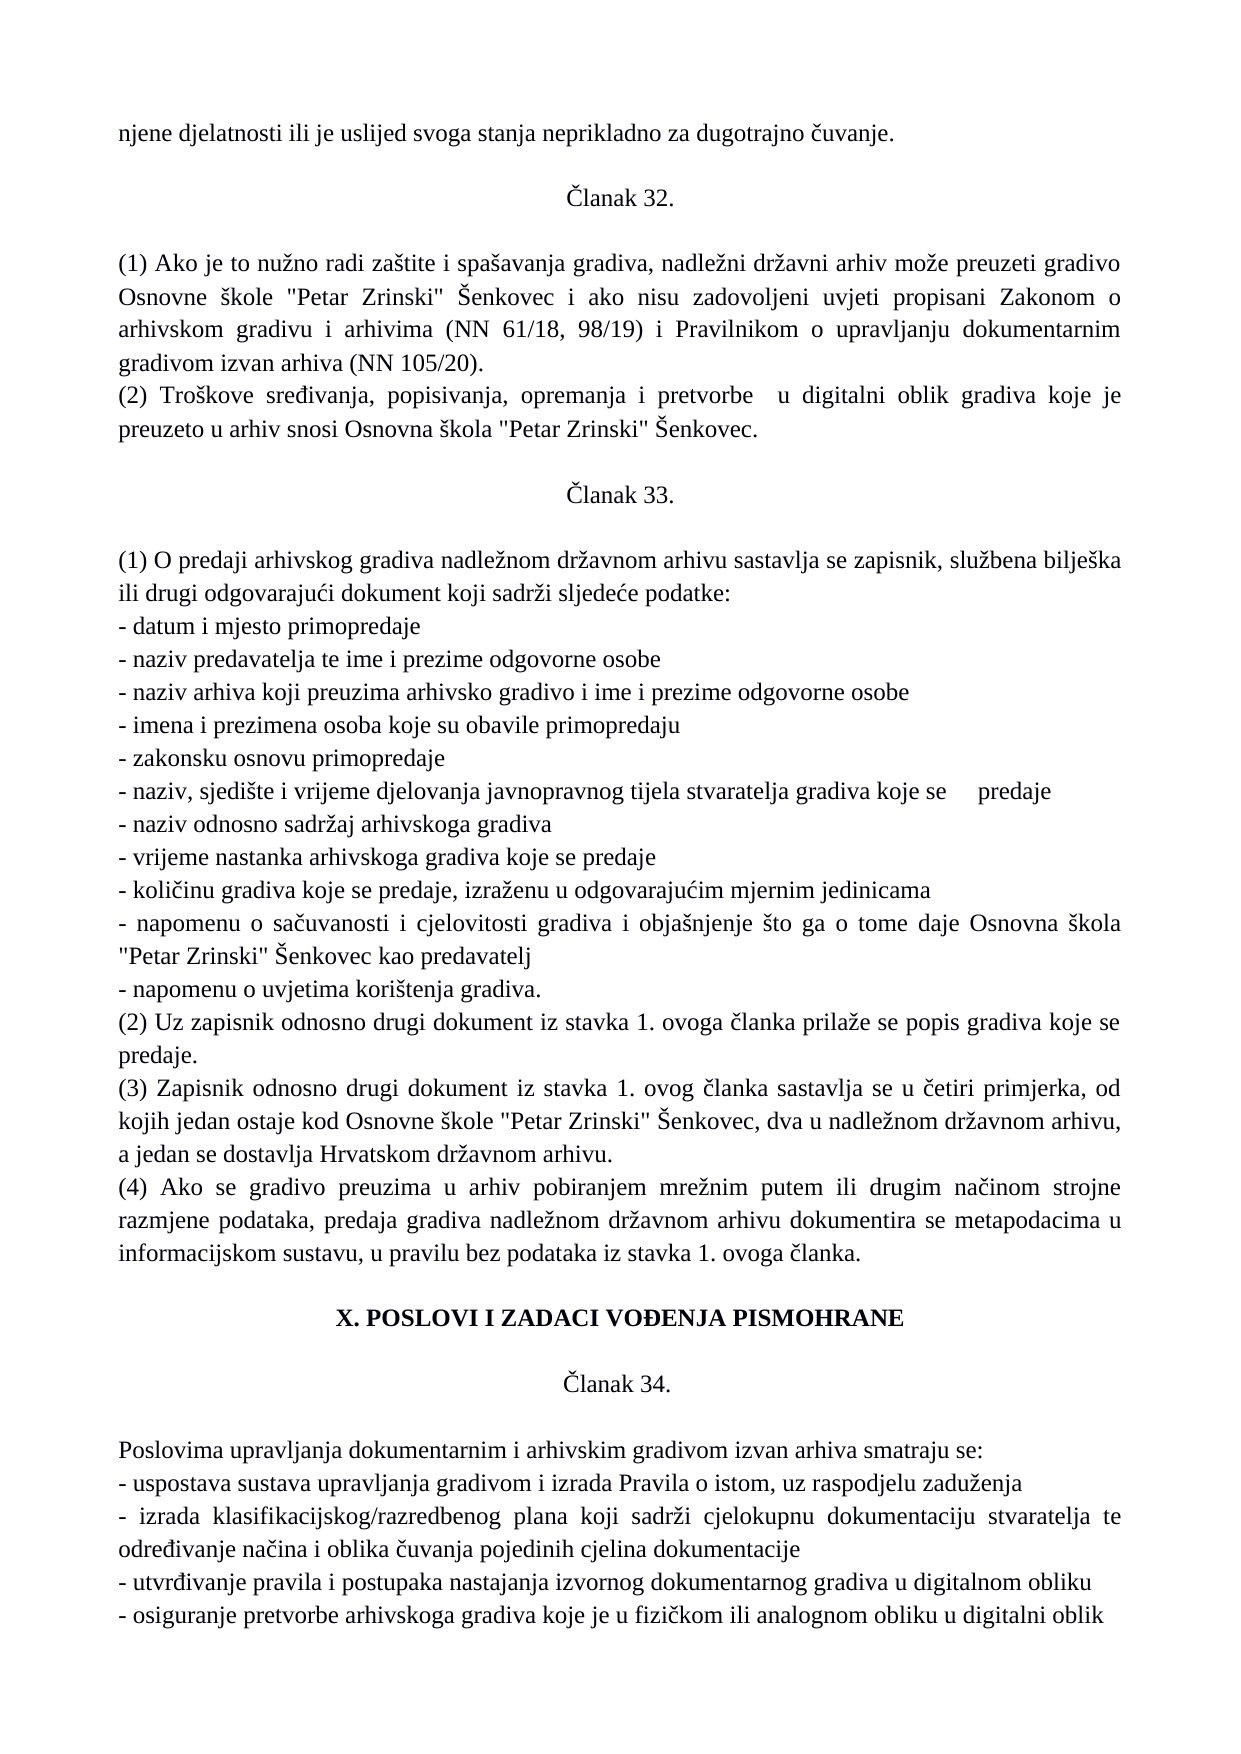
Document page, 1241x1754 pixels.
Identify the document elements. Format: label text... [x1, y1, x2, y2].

text - imena i prezimena osoba koje su obavile primopredaju [118, 710, 1122, 739]
text (4) Ako se gradivo preuzima u arhiv pobiranjem mrežnim putem ili drugim načinom strojne razmjene podataka, predaja gradiva nadležnom državnom arhivu dokumentira se metapodacima u informacijskom sustavu, u pravilu bez podataka iz stavka 1. ovoga članka. [118, 1172, 1122, 1267]
text (2) Uz zapisnik odnosno drugi dokument iz stavka 1. ovoga članka prilaže se popis gradiva koje se predaje. [118, 1007, 1122, 1069]
text (1) Ako je to nužno radi zaštite i spašavanja gradiva, nadležni državni arhiv može preuzeti gradivo Osnovne škole "Petar Zrinski" Šenkovec i ako nisu zadovoljeni uvjeti propisani Zakonom o arhivskom gradivu i arhivima (NN 61/18, 98/19) i Pravilnikom o upravljanju dokumentarnim gradivom izvan arhiva (NN 105/20). [118, 248, 1122, 376]
text - uspostava sustava upravljanja gradivom i izrada Pravila o istom, uz raspodjelu zaduženja [118, 1468, 1122, 1497]
text Poslovima upravljanja dokumentarnim i arhivskim gradivom izvan arhiva smatraju se: [118, 1435, 1122, 1463]
text - zakonsku osnovu primopredaje [118, 743, 1122, 772]
text - datum i mjesto primopredaje [118, 611, 1122, 640]
text njene djelatnosti ili je uslijed svoga stanja neprikladno za dugotrajno čuvanje. [118, 118, 1122, 147]
text (2) Troškove sređivanja, popisivanja, opremanja i pretvorbe u digitalni oblik gradiva koje je preuzeto u arhiv snosi Osnovna škola "Petar Zrinski" Šenkovec. [118, 381, 1122, 442]
text - napomenu o sačuvanosti i cjelovitosti gradiva i objašnjenje što ga o tome daje Osnovna škola "Petar Zrinski" Šenkovec kao predavatelj [118, 908, 1122, 970]
text - osiguranje pretvorbe arhivskoga gradiva koje je u fizičkom ili analognom obliku u digitalni oblik [118, 1600, 1122, 1629]
text Članak 34. [118, 1369, 1122, 1398]
text Članak 33. [118, 480, 1122, 508]
text - količinu gradiva koje se predaje, izraženu u odgovarajućim mjernim jedinicama [118, 875, 1122, 904]
text X. POSLOVI I ZADACI VOĐENJA PISMOHRANE [118, 1303, 1122, 1332]
text - naziv predavatelja te ime i prezime odgovorne osobe [118, 644, 1122, 673]
text - utvrđivanje pravila i postupaka nastajanja izvornog dokumentarnog gradiva u digitalnom obliku [118, 1567, 1122, 1596]
text Članak 32. [118, 183, 1122, 212]
text - naziv odnosno sadržaj arhivskoga gradiva [118, 809, 1122, 838]
text - vrijeme nastanka arhivskoga gradiva koje se predaje [118, 842, 1122, 871]
text (1) O predaji arhivskog gradiva nadležnom državnom arhivu sastavlja se zapisnik, službena bilješka ili drugi odgovarajući dokument koji sadrži sljedeće podatke: [118, 545, 1122, 607]
text - izrada klasifikacijskog/razredbenog plana koji sadrži cjelokupnu dokumentaciju stvaratelja te određivanje načina i oblika čuvanja pojedinih cjelina dokumentacije [118, 1501, 1122, 1563]
text - napomenu o uvjetima korištenja gradiva. [118, 974, 1122, 1003]
text - naziv, sjedište i vrijeme djelovanja javnopravnog tijela stvaratelja gradiva koje se predaje [118, 776, 1122, 805]
text (3) Zapisnik odnosno drugi dokument iz stavka 1. ovog članka sastavlja se u četiri primjerka, od kojih jedan ostaje kod Osnovne škole "Petar Zrinski" Šenkovec, dva u nadležnom državnom arhivu, a jedan se dostavlja Hrvatskom državnom arhivu. [118, 1073, 1122, 1168]
text - naziv arhiva koji preuzima arhivsko gradivo i ime i prezime odgovorne osobe [118, 677, 1122, 706]
